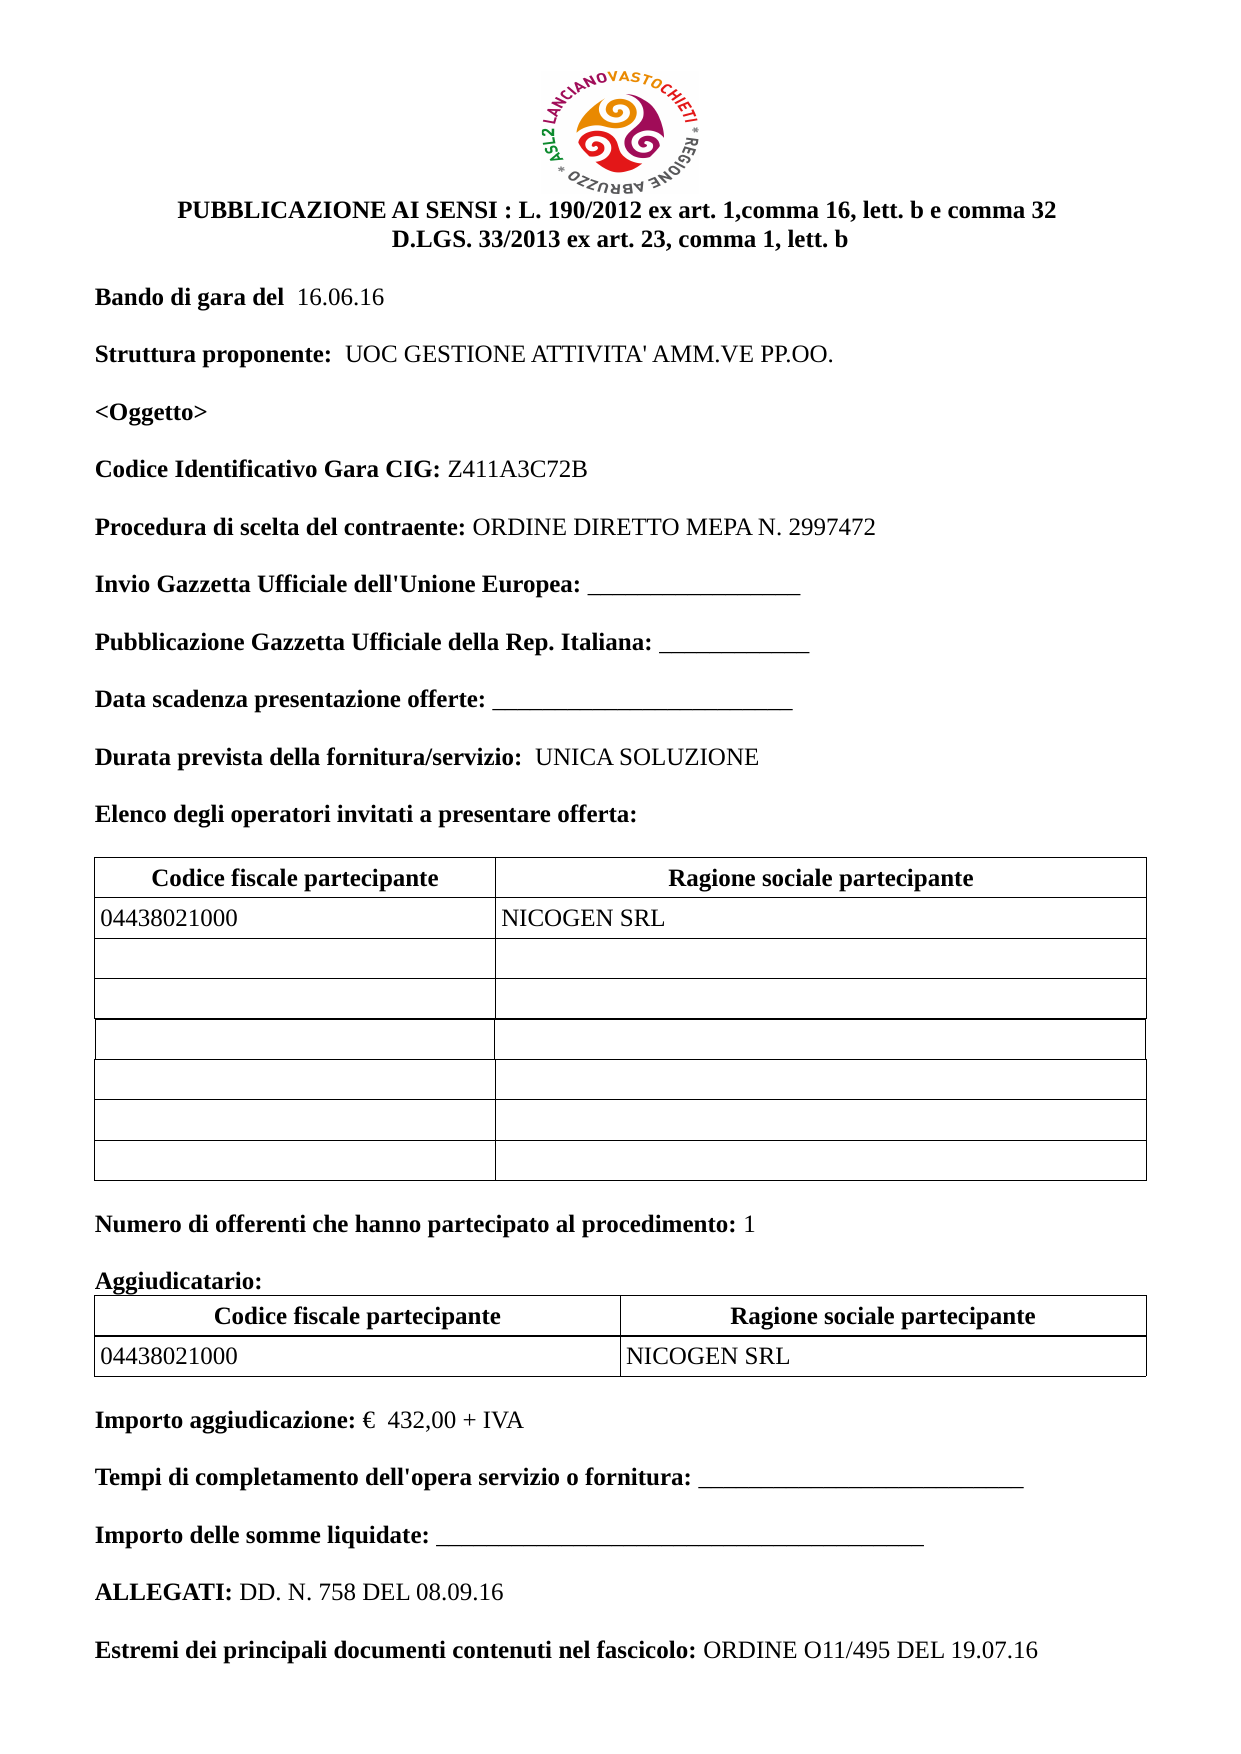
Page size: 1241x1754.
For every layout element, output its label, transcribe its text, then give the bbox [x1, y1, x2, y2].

text Numero di offerenti che hanno partecipato al procedimento: 1 [94, 1209, 1146, 1238]
table_header [95, 1060, 495, 1099]
text PUBBLICAZIONE AI SENSI : L. 190/2012 ex art. 1,comma 16, lett. b e comma 32 [94, 196, 1146, 224]
text Invio Gazzetta Ufficiale dell'Unione Europea: _________________ [94, 569, 1146, 598]
table_header Ragione sociale partecipante [496, 858, 1146, 897]
text Procedura di scelta del contraente: ORDINE DIRETTO MEPA N. 2997472 [94, 512, 1146, 541]
table_header [496, 1100, 1146, 1139]
text Tempi di completamento dell'opera servizio o fornitura: __________________________ [94, 1462, 1146, 1491]
table_header [96, 1020, 494, 1059]
table_header [95, 1100, 495, 1139]
text Data scadenza presentazione offerte: ________________________ [94, 684, 1146, 713]
table_header [95, 939, 495, 978]
table_cell 04438021000 [95, 898, 495, 937]
text Bando di gara del 16.06.16 [94, 282, 1146, 311]
picture [541, 71, 699, 194]
table_header [496, 979, 1146, 1018]
text Elenco degli operatori invitati a presentare offerta: [94, 799, 1146, 828]
table_header [495, 1020, 1145, 1059]
text Codice Identificativo Gara CIG: Z411A3C72B [94, 454, 1146, 483]
text Importo aggiudicazione: € 432,00 + IVA [94, 1405, 1146, 1433]
text D.LGS. 33/2013 ex art. 23, comma 1, lett. b [94, 224, 1146, 253]
text ALLEGATI: DD. N. 758 DEL 08.09.16 [94, 1577, 1146, 1606]
text Durata prevista della fornitura/servizio: UNICA SOLUZIONE [94, 742, 1146, 771]
text Aggiudicatario: [94, 1266, 1146, 1295]
text Struttura proponente: UOC GESTIONE ATTIVITA' AMM.VE PP.OO. [94, 339, 1146, 368]
table_header [496, 1060, 1146, 1099]
table_header Codice fiscale partecipante [95, 1296, 620, 1335]
table_header [496, 1141, 1146, 1180]
table_header NICOGEN SRL [621, 1337, 1146, 1376]
table_cell NICOGEN SRL [496, 898, 1146, 937]
table_header 04438021000 [95, 1337, 620, 1376]
table_header [95, 1141, 495, 1180]
table_header Codice fiscale partecipante [95, 858, 495, 897]
text Pubblicazione Gazzetta Ufficiale della Rep. Italiana: ____________ [94, 627, 1146, 656]
table_header Ragione sociale partecipante [621, 1296, 1146, 1335]
table_header [95, 979, 495, 1018]
text Estremi dei principali documenti contenuti nel fascicolo: ORDINE O11/495 DEL 19.07.16 [94, 1635, 1146, 1663]
text Importo delle somme liquidate: _______________________________________ [94, 1520, 1146, 1548]
text <Oggetto> [94, 397, 1146, 426]
table_header [496, 939, 1146, 978]
